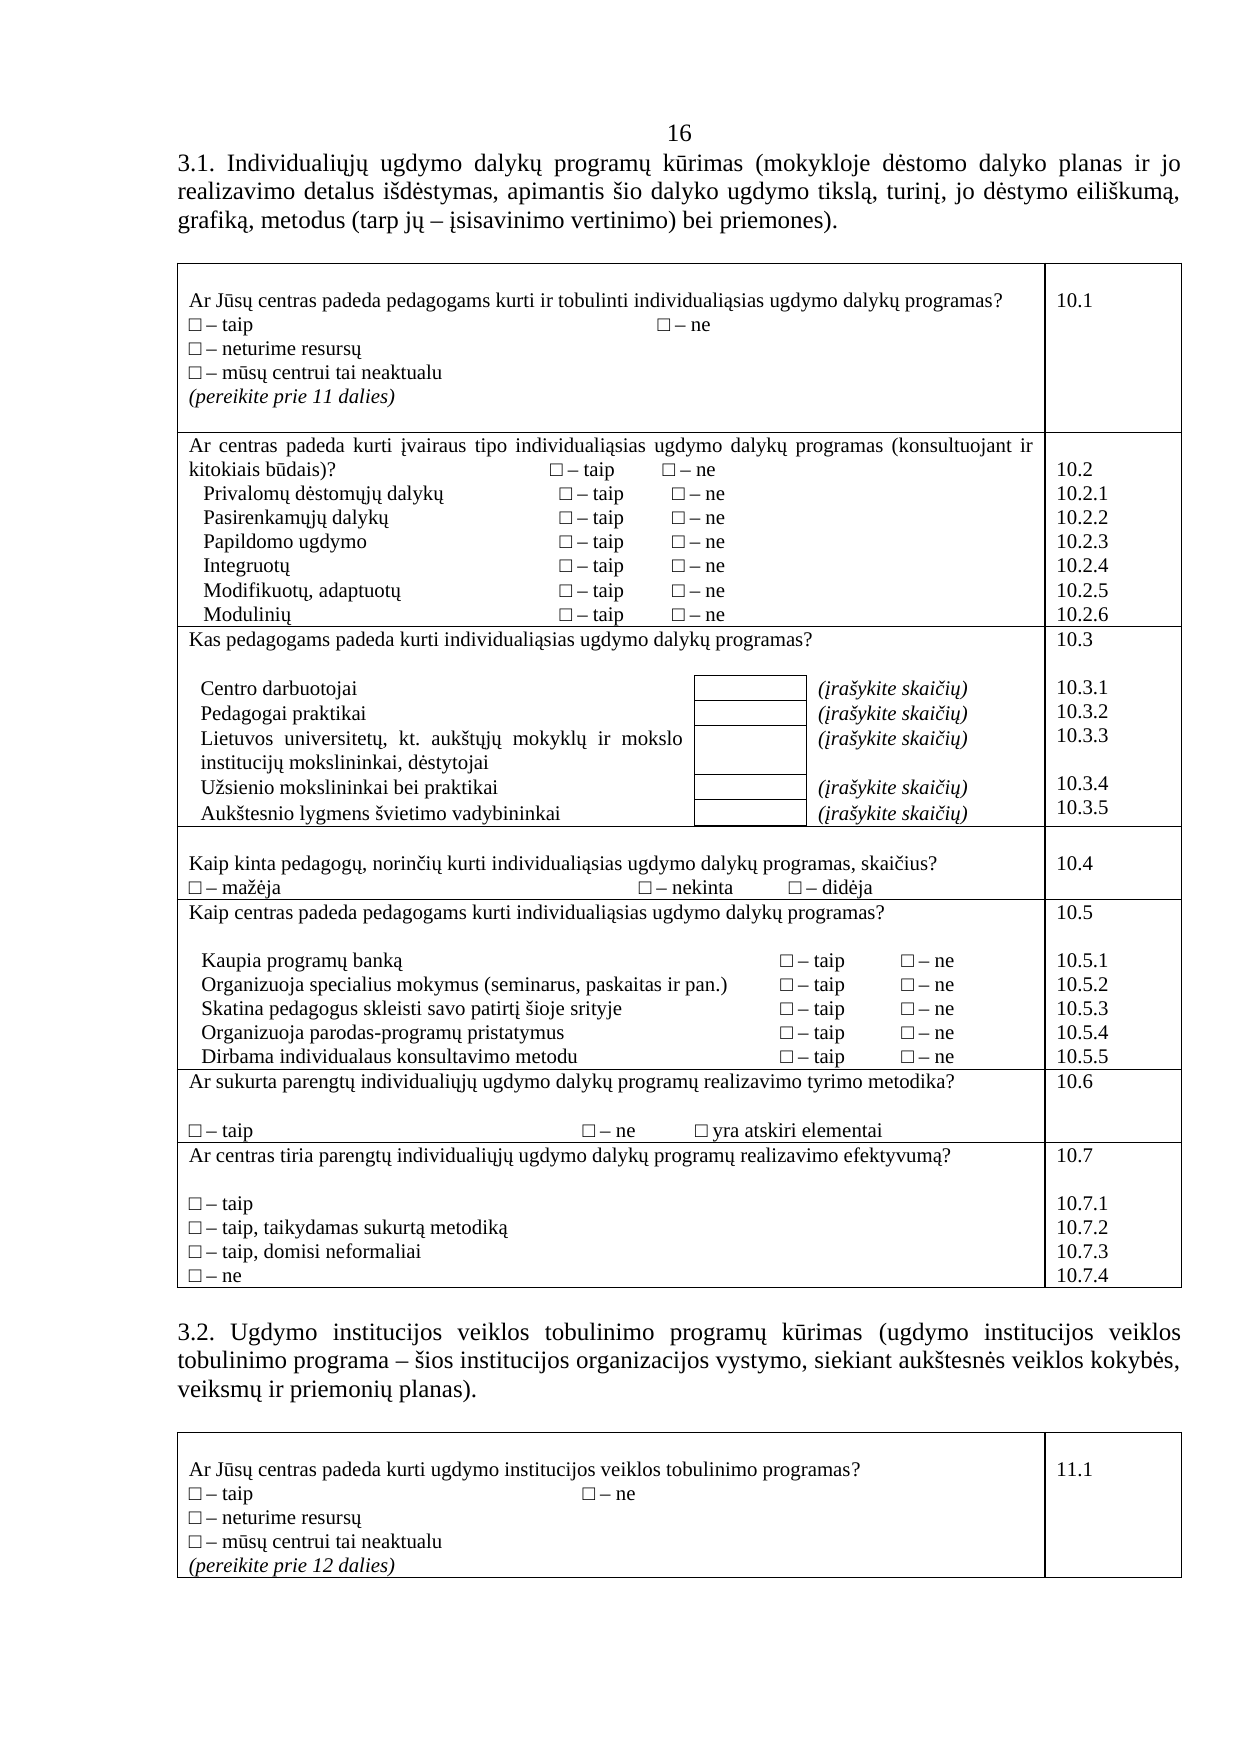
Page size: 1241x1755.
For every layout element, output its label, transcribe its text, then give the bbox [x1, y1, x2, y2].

table_cell Kaip centras padeda pedagogams kurti individualiąsias ugdymo dalykų programas? [178, 900, 1044, 1068]
table_cell [695, 701, 806, 725]
table_cell Pedagogai praktikai [189, 700, 694, 725]
table_cell Kas pedagogams padeda kurti individualiąsias ugdymo dalykų programas? [178, 627, 1044, 826]
table_cell 10.6 [1046, 1070, 1181, 1142]
table_cell Dirbama individualaus konsultavimo metodu [190, 1044, 769, 1068]
table_header 10.1 [1046, 264, 1181, 432]
table_header Kaupia programų banką [190, 948, 769, 972]
table_header Ar Jūsų centras padeda kurti ugdymo institucijos veiklos tobulinimo programas? □ – taip □ – ne □ – neturime resursų □ – mūsų centrui tai neaktualu (pereikite prie 12 dalies) [178, 1433, 1044, 1577]
table_header (įrašykite skaičių) [807, 675, 1014, 700]
text 3.1. Individualiųjų ugdymo dalykų programų kūrimas (mokykloje dėstomo dalyko planas ir jo realizavimo detalus išdėstymas, apimantis šio dalyko ugdymo tikslą, turinį, jo dėstymo eiliškumą, grafiką, metodus (tarp jų – įsisavinimo vertinimo) bei priemones). [177, 148, 1181, 234]
table_cell Ar centras tiria parengtų individualiųjų ugdymo dalykų programų realizavimo efektyvumą? □ – taip □ – taip, taikydamas sukurtą metodiką □ – taip, domisi neformaliai □ – ne [178, 1143, 1044, 1287]
text 3.2. Ugdymo institucijos veiklos tobulinimo programų kūrimas (ugdymo institucijos veiklos tobulinimo programa – šios institucijos organizacijos vystymo, siekiant aukštesnės veiklos kokybės, veiksmų ir priemonių planas). [177, 1317, 1181, 1403]
table_header 11.1 [1046, 1433, 1181, 1577]
table_cell 10.5 10.5.1 10.5.2 10.5.3 10.5.4 10.5.5 [1046, 900, 1181, 1068]
table_cell (įrašykite skaičių) [807, 700, 1014, 725]
table_cell [695, 800, 806, 824]
table_cell Organizuoja specialius mokymus (seminarus, paskaitas ir pan.) [190, 972, 769, 996]
table_cell 10.4 [1046, 827, 1181, 899]
table_header Privalomų dėstomųjų dalykų □ – taip □ – ne [192, 481, 975, 505]
table_cell 10.2 10.2.1 10.2.2 10.2.3 10.2.4 10.2.5 10.2.6 [1046, 433, 1181, 626]
table_cell Skatina pedagogus skleisti savo patirtį šioje srityje [190, 996, 769, 1020]
table_cell Modulinių □ – taip □ – ne [192, 602, 975, 626]
table_cell Integruotų □ – taip □ – ne [192, 554, 975, 577]
table_cell Aukštesnio lygmens švietimo vadybininkai [189, 799, 694, 824]
table_header Centro darbuotojai [189, 675, 694, 700]
table_header [695, 676, 806, 700]
table_cell Lietuvos universitetų, kt. aukštųjų mokyklų ir mokslo institucijų mokslininkai, dėstytojai [189, 725, 694, 774]
table_cell Modifikuotų, adaptuotų □ – taip □ – ne [192, 578, 975, 602]
table_cell □ – taip □ – ne [769, 1020, 1013, 1044]
table_cell Kaip kinta pedagogų, norinčių kurti individualiąsias ugdymo dalykų programas, skaičius? □ – mažėja □ – nekinta □ – didėja [178, 827, 1044, 899]
table_header Ar Jūsų centras padeda pedagogams kurti ir tobulinti individualiąsias ugdymo dalykų programas? □ – taip □ – ne □ – neturime resursų □ – mūsų centrui tai neaktualu (pereikite prie 11 dalies) [178, 264, 1044, 432]
table_cell (įrašykite skaičių) [807, 799, 1014, 824]
table_cell (įrašykite skaičių) [807, 774, 1014, 799]
table_cell 10.3 10.3.1 10.3.2 10.3.3 10.3.4 10.3.5 [1046, 627, 1181, 826]
table_cell 10.7 10.7.1 10.7.2 10.7.3 10.7.4 [1046, 1143, 1181, 1287]
table_cell (įrašykite skaičių) [807, 725, 1014, 774]
table_cell Užsienio mokslininkai bei praktikai [189, 774, 694, 799]
table_cell □ – taip □ – ne [769, 996, 1013, 1020]
table_cell Ar sukurta parengtų individualiųjų ugdymo dalykų programų realizavimo tyrimo metodika? □ – taip □ – ne □ yra atskiri elementai [178, 1070, 1044, 1142]
table_cell [695, 775, 806, 799]
table_cell Pasirenkamųjų dalykų □ – taip □ – ne [192, 505, 975, 529]
table_header □ – taip □ – ne [769, 948, 1013, 972]
table_cell [695, 726, 806, 774]
table_cell Papildomo ugdymo □ – taip □ – ne [192, 529, 975, 553]
table_cell □ – taip □ – ne [769, 972, 1013, 996]
table_cell Ar centras padeda kurti įvairaus tipo individualiąsias ugdymo dalykų programas (konsultuojant ir kitokiais būdais)? □ – taip □ – ne [178, 433, 1044, 626]
table_cell □ – taip □ – ne [769, 1044, 1013, 1068]
table_cell Organizuoja parodas-programų pristatymus [190, 1020, 769, 1044]
